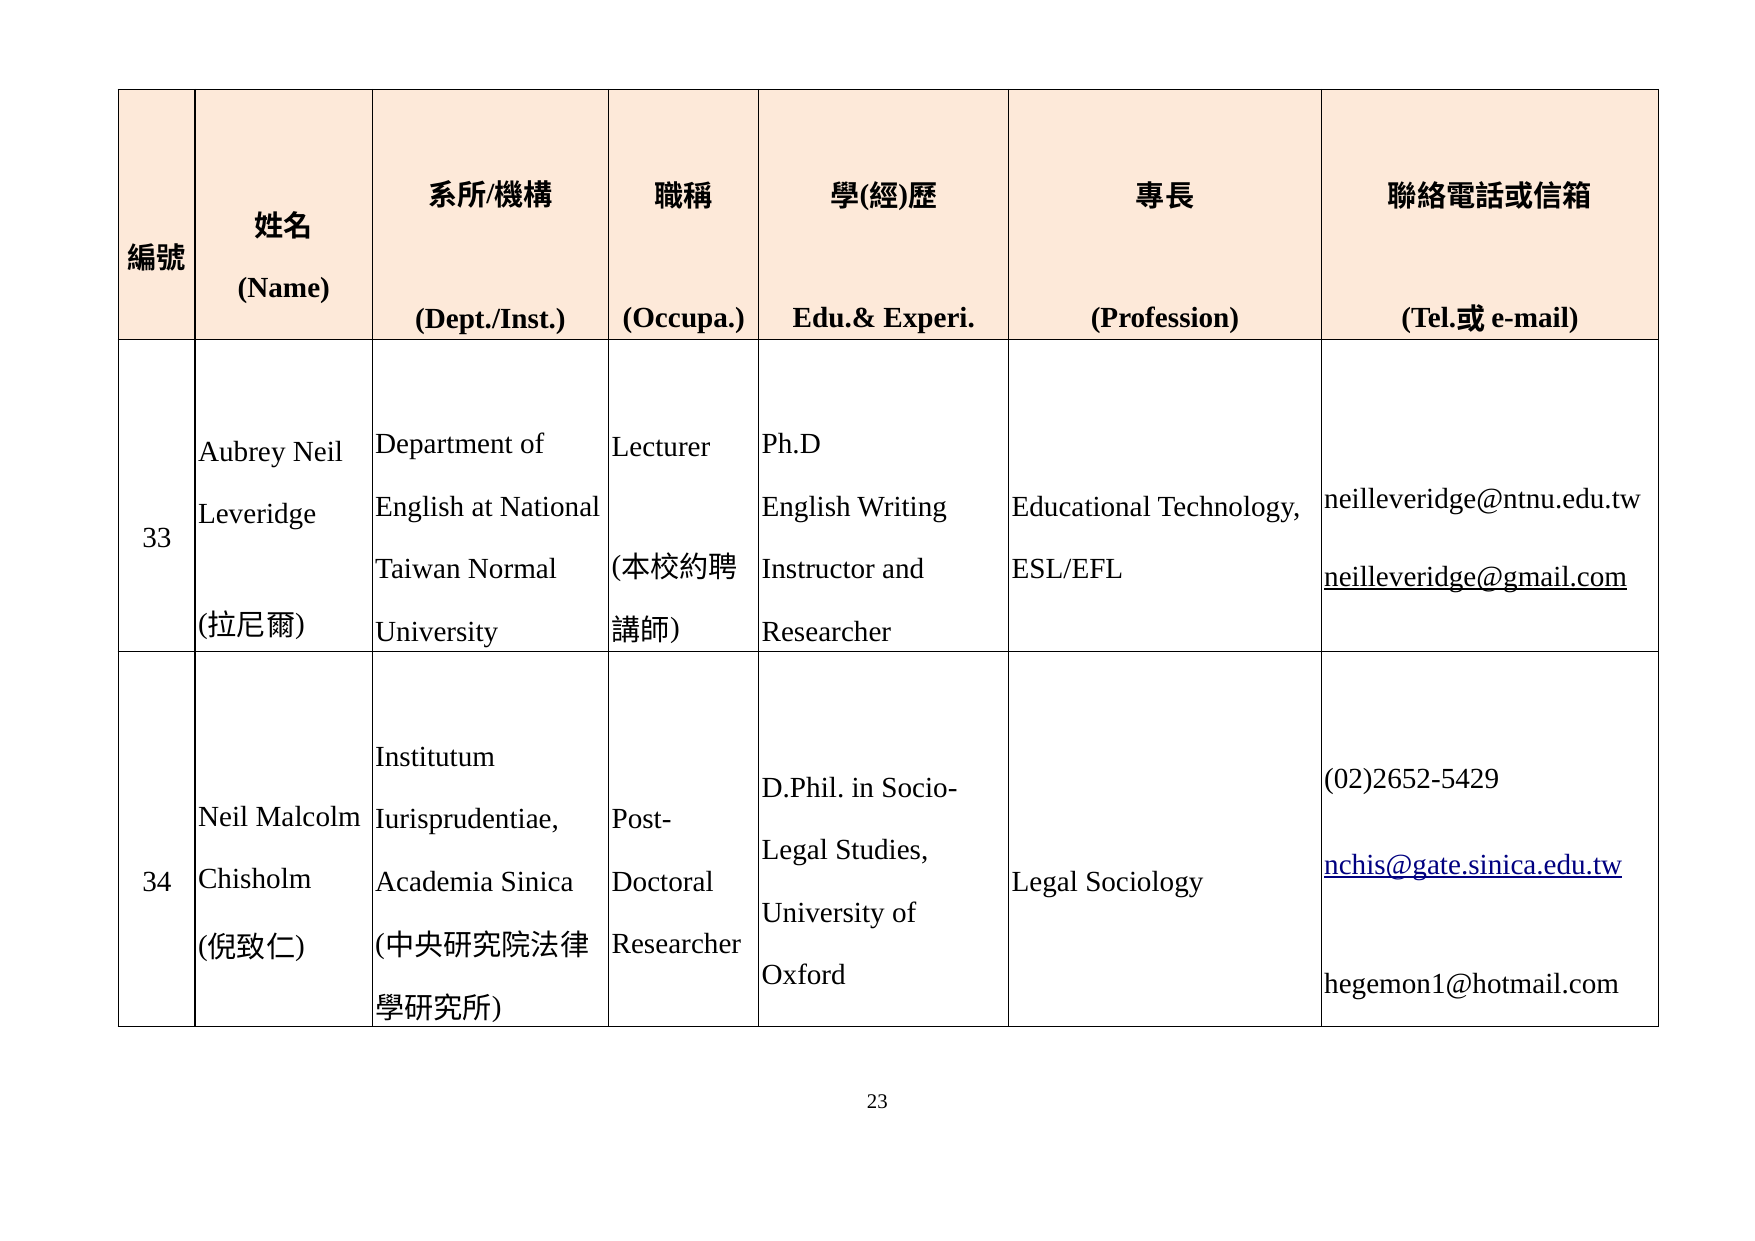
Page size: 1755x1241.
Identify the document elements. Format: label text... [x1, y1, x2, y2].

table_cell Aubrey Neil Leveridge (拉尼爾) [196, 340, 372, 651]
table_header 編號 [119, 90, 194, 339]
table_cell Educational Technology, ESL/EFL [1009, 340, 1321, 651]
table_cell Department of English at National Taiwan Normal University [373, 340, 608, 651]
table_header 學(經)歷 Edu.& Experi. [759, 90, 1008, 339]
table_cell 34 [119, 652, 194, 1026]
table_cell Institutum Iurisprudentiae, Academia Sinica (中央研究院法律學研究所) [373, 652, 608, 1026]
table_cell Ph.D English Writing Instructor and Researcher [759, 340, 1008, 651]
table_header 聯絡電話或信箱 (Tel.或e-mail) [1322, 90, 1658, 339]
table_cell neilleveridge@ntnu.edu.tw neilleveridge@gmail.com [1322, 340, 1658, 651]
table_header 姓名 (Name) [196, 90, 372, 339]
table_cell D.Phil. in Socio-Legal Studies, University of Oxford [759, 652, 1008, 1026]
table_cell 33 [119, 340, 194, 651]
table_cell Post-Doctoral Researcher [609, 652, 758, 1026]
table_cell (02)2652-5429 nchis@gate.sinica.edu.tw hegemon1@hotmail.com [1322, 652, 1658, 1026]
table_header 專長 (Profession) [1009, 90, 1321, 339]
table_cell Neil Malcolm Chisholm (倪致仁) [196, 652, 372, 1026]
table_cell Lecturer (本校約聘講師) [609, 340, 758, 651]
table_header 系所/機構 (Dept./Inst.) [373, 90, 608, 339]
table_cell Legal Sociology [1009, 652, 1321, 1026]
table_header 職稱 (Occupa.) [609, 90, 758, 339]
